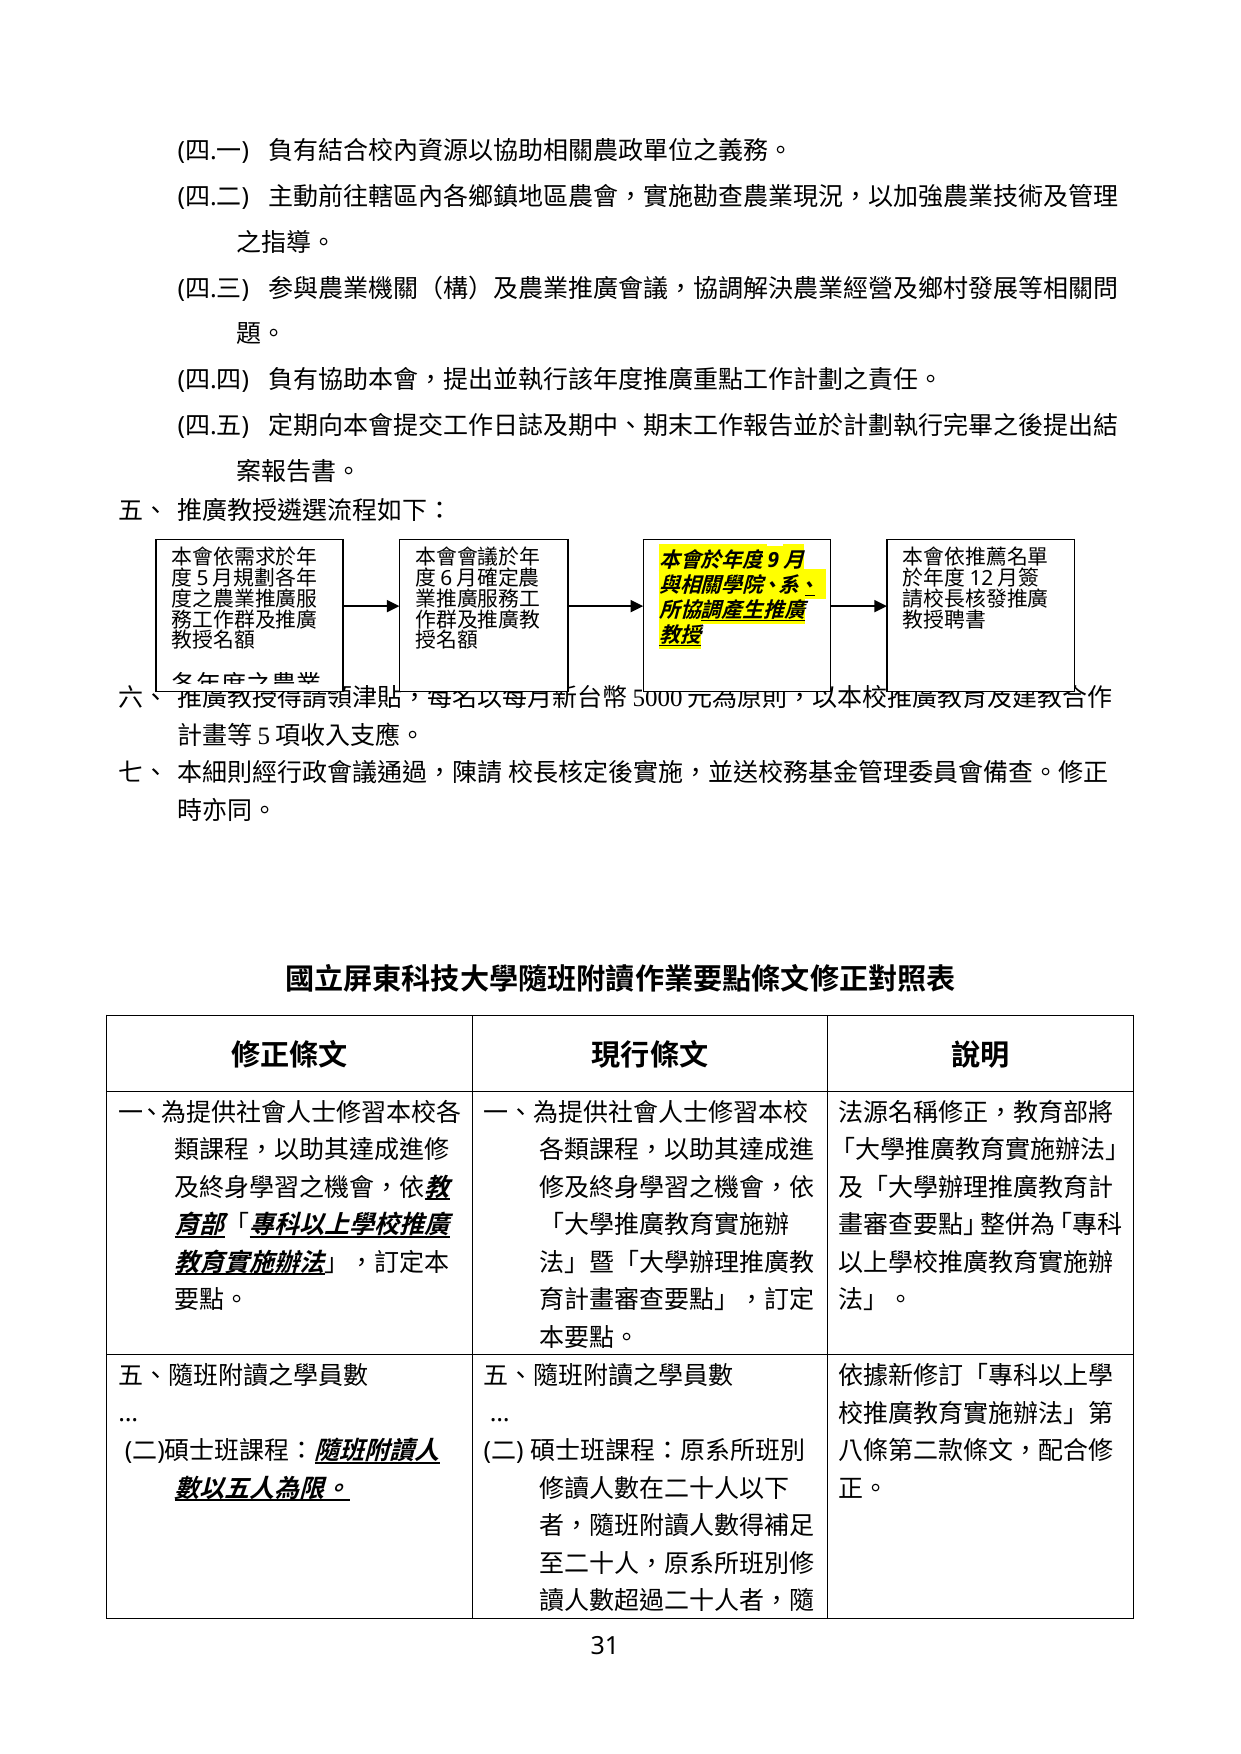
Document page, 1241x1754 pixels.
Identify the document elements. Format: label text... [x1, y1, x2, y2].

text 各年度之農業推廣服務工作群及推廣教授名額 [171, 664, 327, 683]
list 負有協助本會，提出並執行該年度推廣重點工作計劃之責任。 [177, 352, 1122, 398]
table_header 修正條文 [107, 1016, 472, 1091]
text 國立屏東科技大學隨班附讀作業要點條文修正對照表 [118, 939, 1122, 1014]
table_cell 一、為提供社會人士修習本校各類課程，以助其達成進修及終身學習之機會，依「大學推廣教育實施辦法」暨「大學辦理推廣教育計畫審查要點」，訂定本要點。 [473, 1092, 827, 1354]
text 本會依需求於年度5月規劃各年度之農業推廣服務工作群及推廣教授名額 [171, 548, 327, 652]
list 定期向本會提交工作日誌及期中、期末工作報告並於計劃執行完畢之後提出結案報告書。 [177, 398, 1122, 489]
table_cell 一、為提供社會人士修習本校各類課程，以助其達成進修及終身學習之機會，依教育部「專科以上學校推廣教育實施辦法」，訂定本要點。 [107, 1092, 472, 1354]
list 主動前往轄區內各鄉鎮地區農會，實施勘查農業現況，以加強農業技術及管理之指導。 [177, 169, 1122, 260]
list 本細則經行政會議通過，陳請 校長核定後實施，並送校務基金管理委員會備查。修正時亦同。 [118, 752, 1122, 827]
table_header 說明 [828, 1016, 1133, 1091]
list 負有結合校內資源以協助相關農政單位之義務。 [177, 123, 1122, 169]
list 推廣教授得請領津貼，每名以每月新台幣5000元為原則，以本校推廣教育及建教合作計畫等5項收入支應。 [118, 677, 1122, 752]
table_cell 法源名稱修正，教育部將「大學推廣教育實施辦法」及「大學辦理推廣教育計畫審查要點」整併為「專科以上學校推廣教育實施辦法」。 [828, 1092, 1133, 1354]
list 参與農業機關（構）及農業推廣會議，協調解決農業經營及鄉村發展等相關問題。 [177, 260, 1122, 352]
text 所協調產生推廣教授 [659, 596, 815, 648]
table_cell 五、隨班附讀之學員數 … (二) 碩士班課程：原系所班別修讀人數在二十人以下者，隨班附讀人數得補足至二十人，原系所班別修讀人數超過二十人者，隨 [473, 1355, 827, 1618]
text 本會依推薦名單於年度12月簽請校長核發推廣教授聘書 [903, 548, 1058, 631]
table_header 現行條文 [473, 1016, 827, 1091]
table_cell 五、隨班附讀之學員數 … (二)碩士班課程：隨班附讀人數以五人為限。 [107, 1355, 472, 1618]
text 本會於年度9月與相關學院、系、 [659, 548, 815, 595]
text 本會會議於年度6月確定農業推廣服務工作群及推廣教授名額 [415, 548, 552, 652]
list 推廣教授遴選流程如下： [118, 489, 1122, 527]
table_cell 依據新修訂「專科以上學校推廣教育實施辦法」第八條第二款條文，配合修正。 [828, 1355, 1133, 1618]
